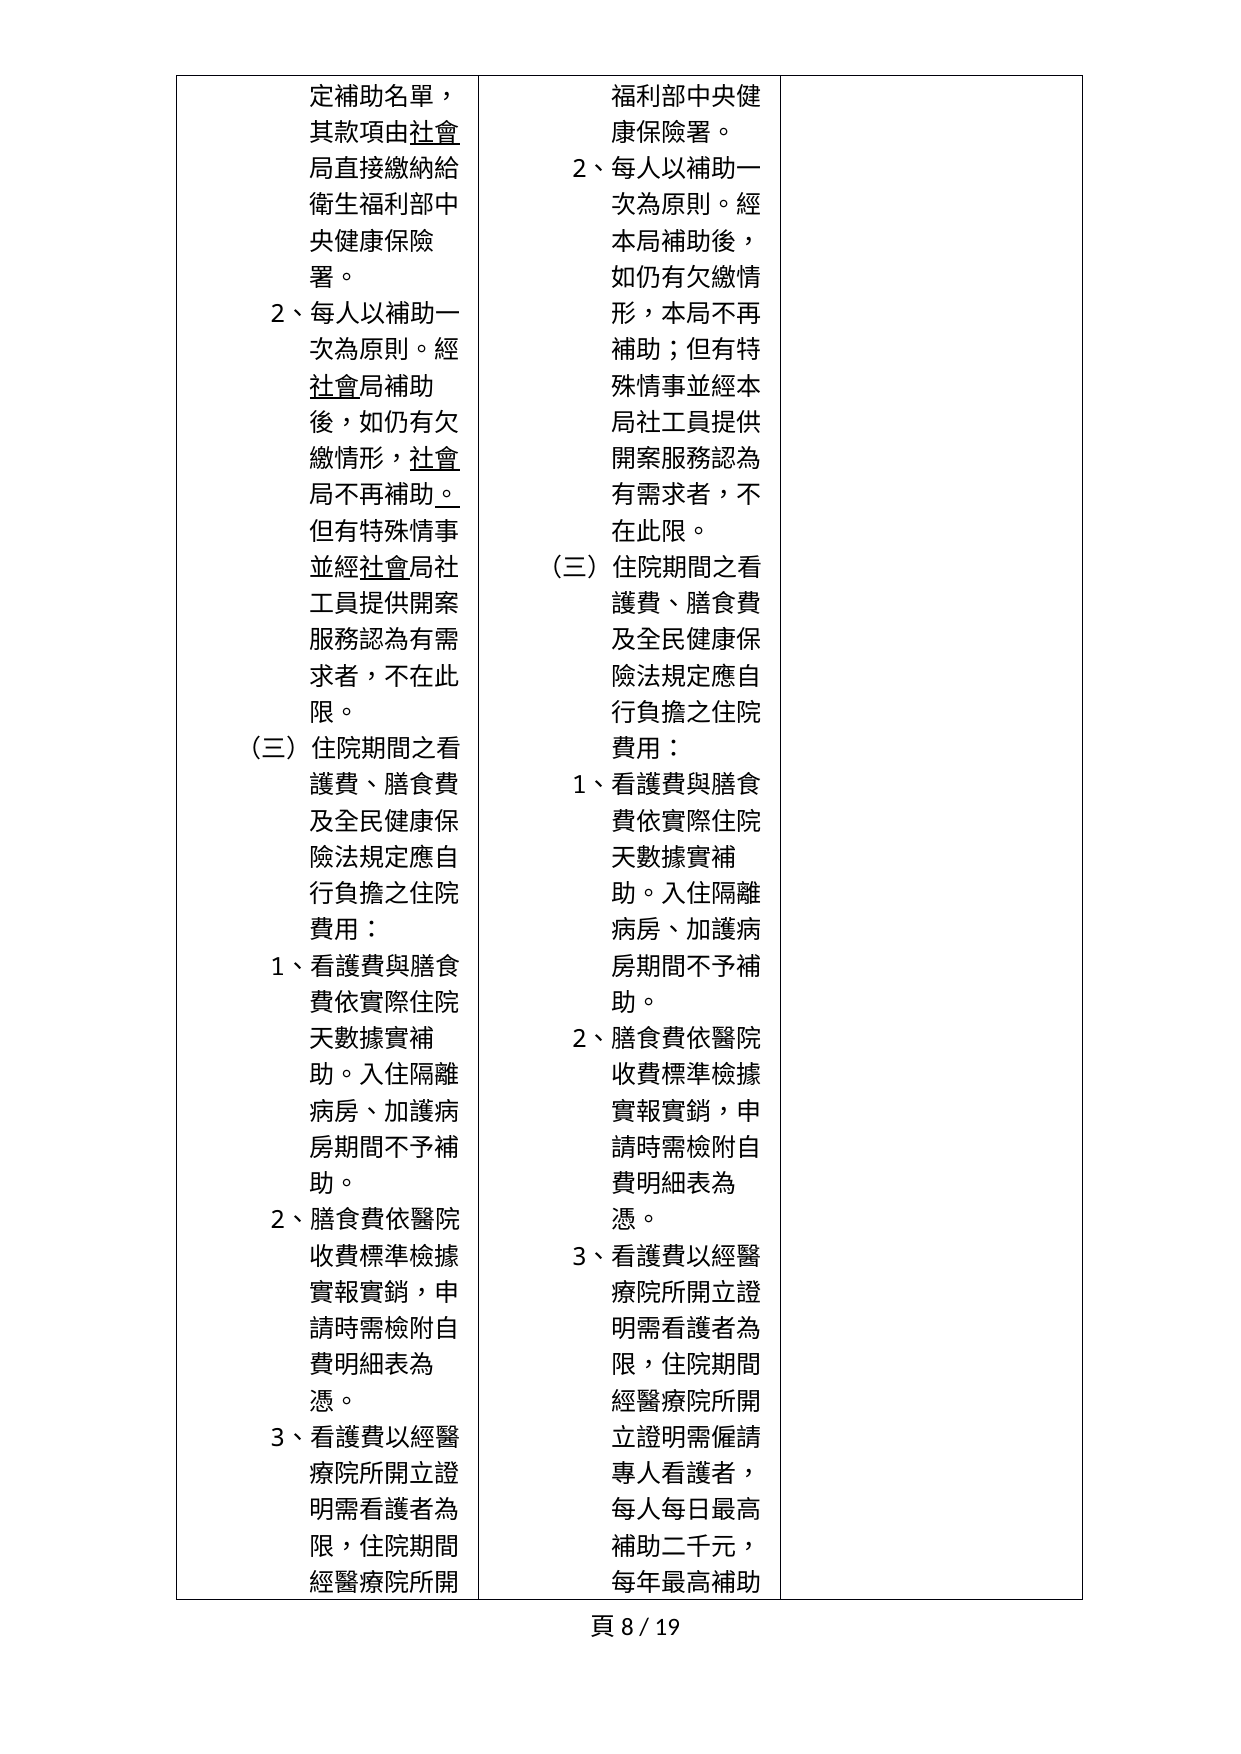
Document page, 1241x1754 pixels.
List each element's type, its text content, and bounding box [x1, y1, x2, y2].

table_cell 福利部中央健康保險署。 2、每人以補助一次為原則。經本局補助後，如仍有欠繳情形，本局不再補助；但有特殊情事並經本局社工員提供開案服務認為有需求者，不在此限。 （三）住院期間之看護費、膳食費及全民健康保險法規定應自行負擔之住院費用： 1、看護費與膳食費依實際住院天數據實補助。入住隔離病房、加護病房期間不予補助。 2、膳食費依醫院收費標準檢據實報實銷，申請時需檢附自費明細表為憑。 3、看護費以經醫療院所開立證明需看護者為限，住院期間經醫療院所開立證明需僱請專人看護者，每人每日最高補助二千元，每年最高補助 [479, 76, 780, 1598]
table_cell [781, 76, 1082, 1598]
table_cell 定補助名單，其款項由社會局直接繳納給衛生福利部中央健康保險署。 2、每人以補助一次為原則。經社會局補助後，如仍有欠繳情形，社會局不再補助。但有特殊情事並經社會局社工員提供開案服務認為有需求者，不在此限。 （三）住院期間之看護費、膳食費及全民健康保險法規定應自行負擔之住院費用： 1、看護費與膳食費依實際住院天數據實補助。入住隔離病房、加護病房期間不予補助。 2、膳食費依醫院收費標準檢據實報實銷，申請時需檢附自費明細表為憑。 3、看護費以經醫療院所開立證明需看護者為限，住院期間經醫療院所開 [177, 76, 478, 1598]
